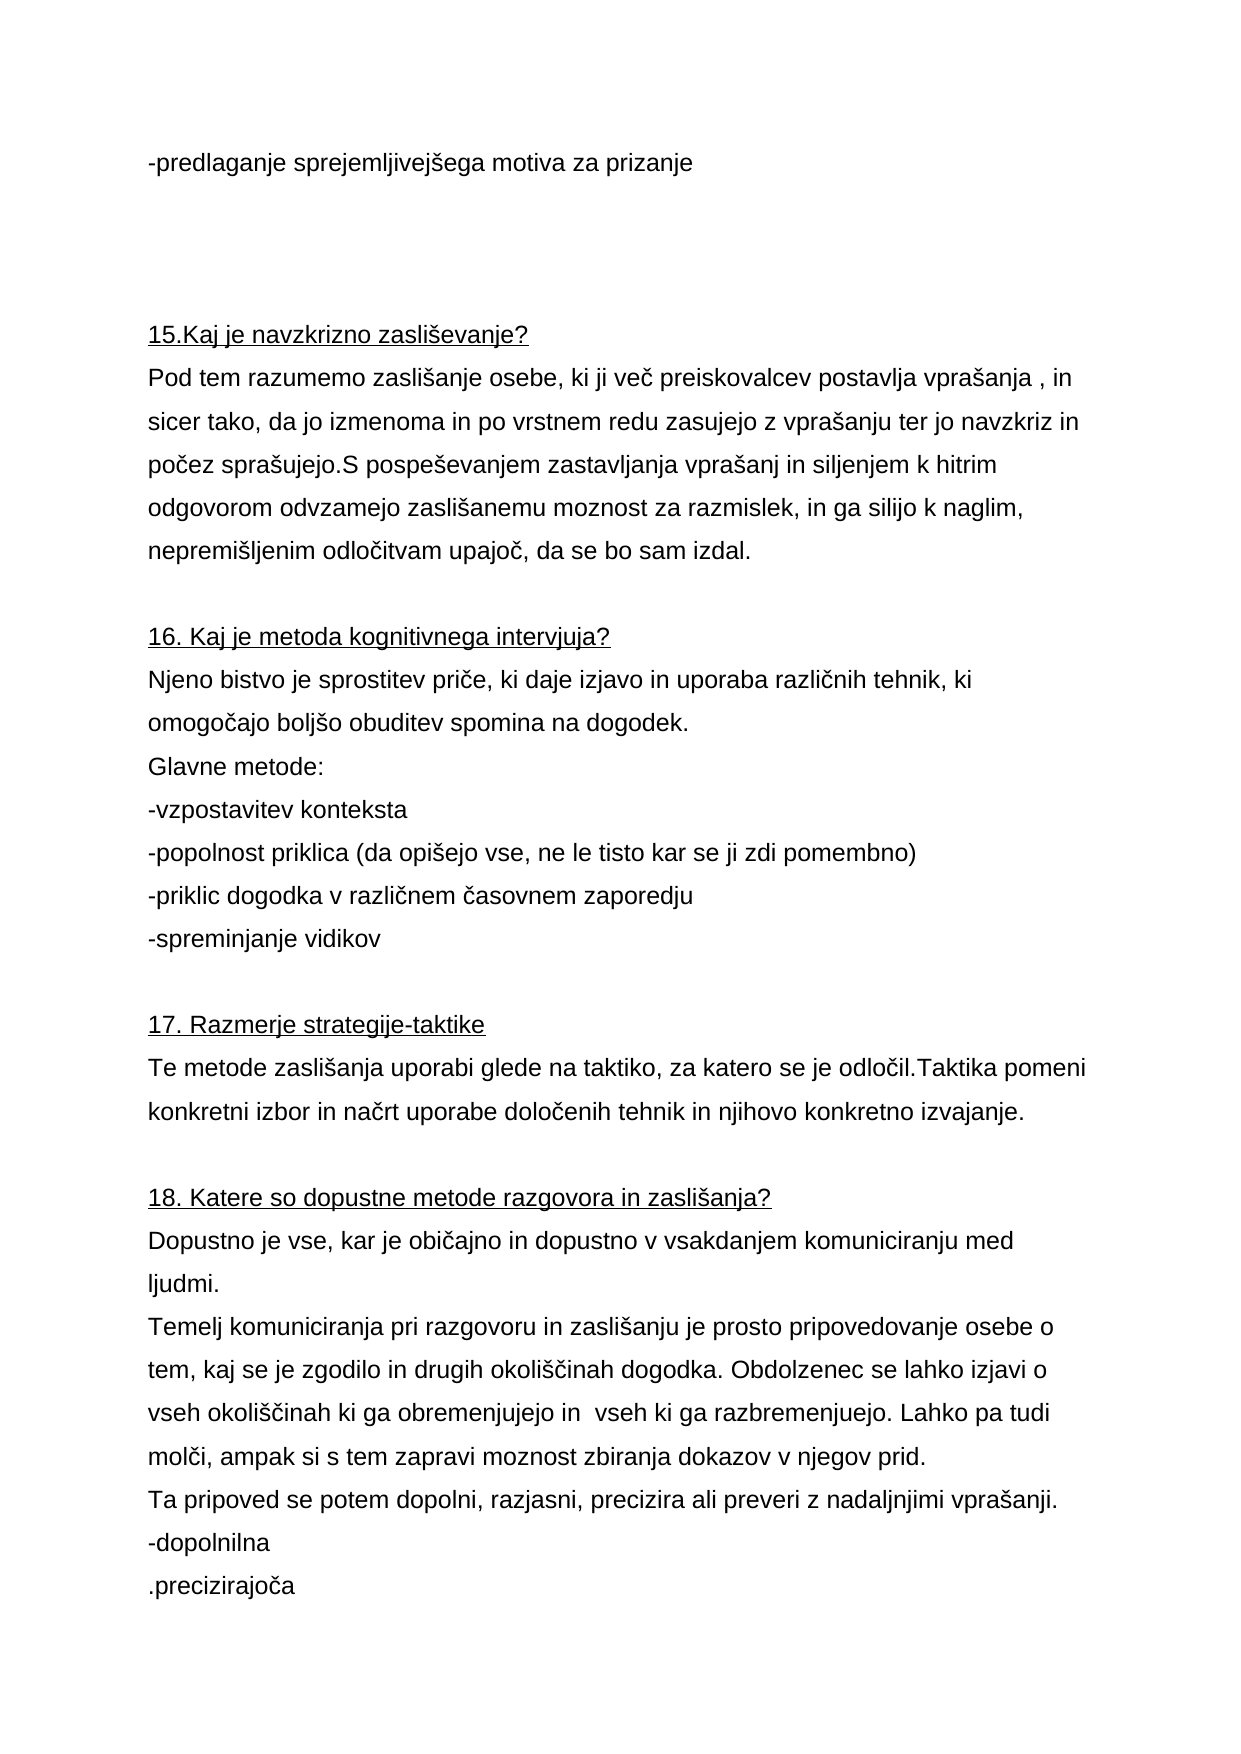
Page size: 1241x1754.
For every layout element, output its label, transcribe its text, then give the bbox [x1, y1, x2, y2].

text Dopustno je vse, kar je običajno in dopustno v vsakdanjem komuniciranju med ljudmi. [148, 1226, 1092, 1298]
text 16. Kaj je metoda kognitivnega intervjuja? [148, 622, 1092, 651]
text -priklic dogodka v različnem časovnem zaporedju [148, 881, 1092, 909]
text -vzpostavitev konteksta [148, 794, 1092, 823]
text 18. Katere so dopustne metode razgovora in zaslišanja? [148, 1183, 1092, 1211]
text 17. Razmerje strategije-taktike [148, 1010, 1092, 1039]
text -spreminjanje vidikov [148, 924, 1092, 953]
text Ta pripoved se potem dopolni, razjasni, precizira ali preveri z nadaljnjimi vprašanji. [148, 1484, 1092, 1513]
text -popolnost priklica (da opišejo vse, ne le tisto kar se ji zdi pomembno) [148, 838, 1092, 866]
text Pod tem razumemo zaslišanje osebe, ki ji več preiskovalcev postavlja vprašanja , in sicer tako, da jo izmenoma in po vrstnem redu zasujejo z vprašanju ter jo navzkriz in počez sprašujejo.S pospeševanjem zastavljanja vprašanj in siljenjem k hitrim odgovorom odvzamejo zaslišanemu moznost za razmislek, in ga silijo k naglim, nepremišljenim odločitvam upajoč, da se bo sam izdal. [148, 363, 1092, 564]
text Glavne metode: [148, 751, 1092, 780]
text -dopolnilna [148, 1528, 1092, 1556]
text Temelj komuniciranja pri razgovoru in zaslišanju je prosto pripovedovanje osebe o tem, kaj se je zgodilo in drugih okoliščinah dogodka. Obdolzenec se lahko izjavi o vseh okoliščinah ki ga obremenjujejo in vseh ki ga razbremenjuejo. Lahko pa tudi molči, ampak si s tem zapravi moznost zbiranja dokazov v njegov prid. [148, 1312, 1092, 1470]
text .precizirajoča [148, 1571, 1092, 1599]
text -predlaganje sprejemljivejšega motiva za prizanje [148, 148, 1092, 176]
text 15.Kaj je navzkrizno zasliševanje? [148, 320, 1092, 349]
text Te metode zaslišanja uporabi glede na taktiko, za katero se je odločil.Taktika pomeni konkretni izbor in načrt uporabe določenih tehnik in njihovo konkretno izvajanje. [148, 1053, 1092, 1125]
text Njeno bistvo je sprostitev priče, ki daje izjavo in uporaba različnih tehnik, ki omogočajo boljšo obuditev spomina na dogodek. [148, 665, 1092, 737]
